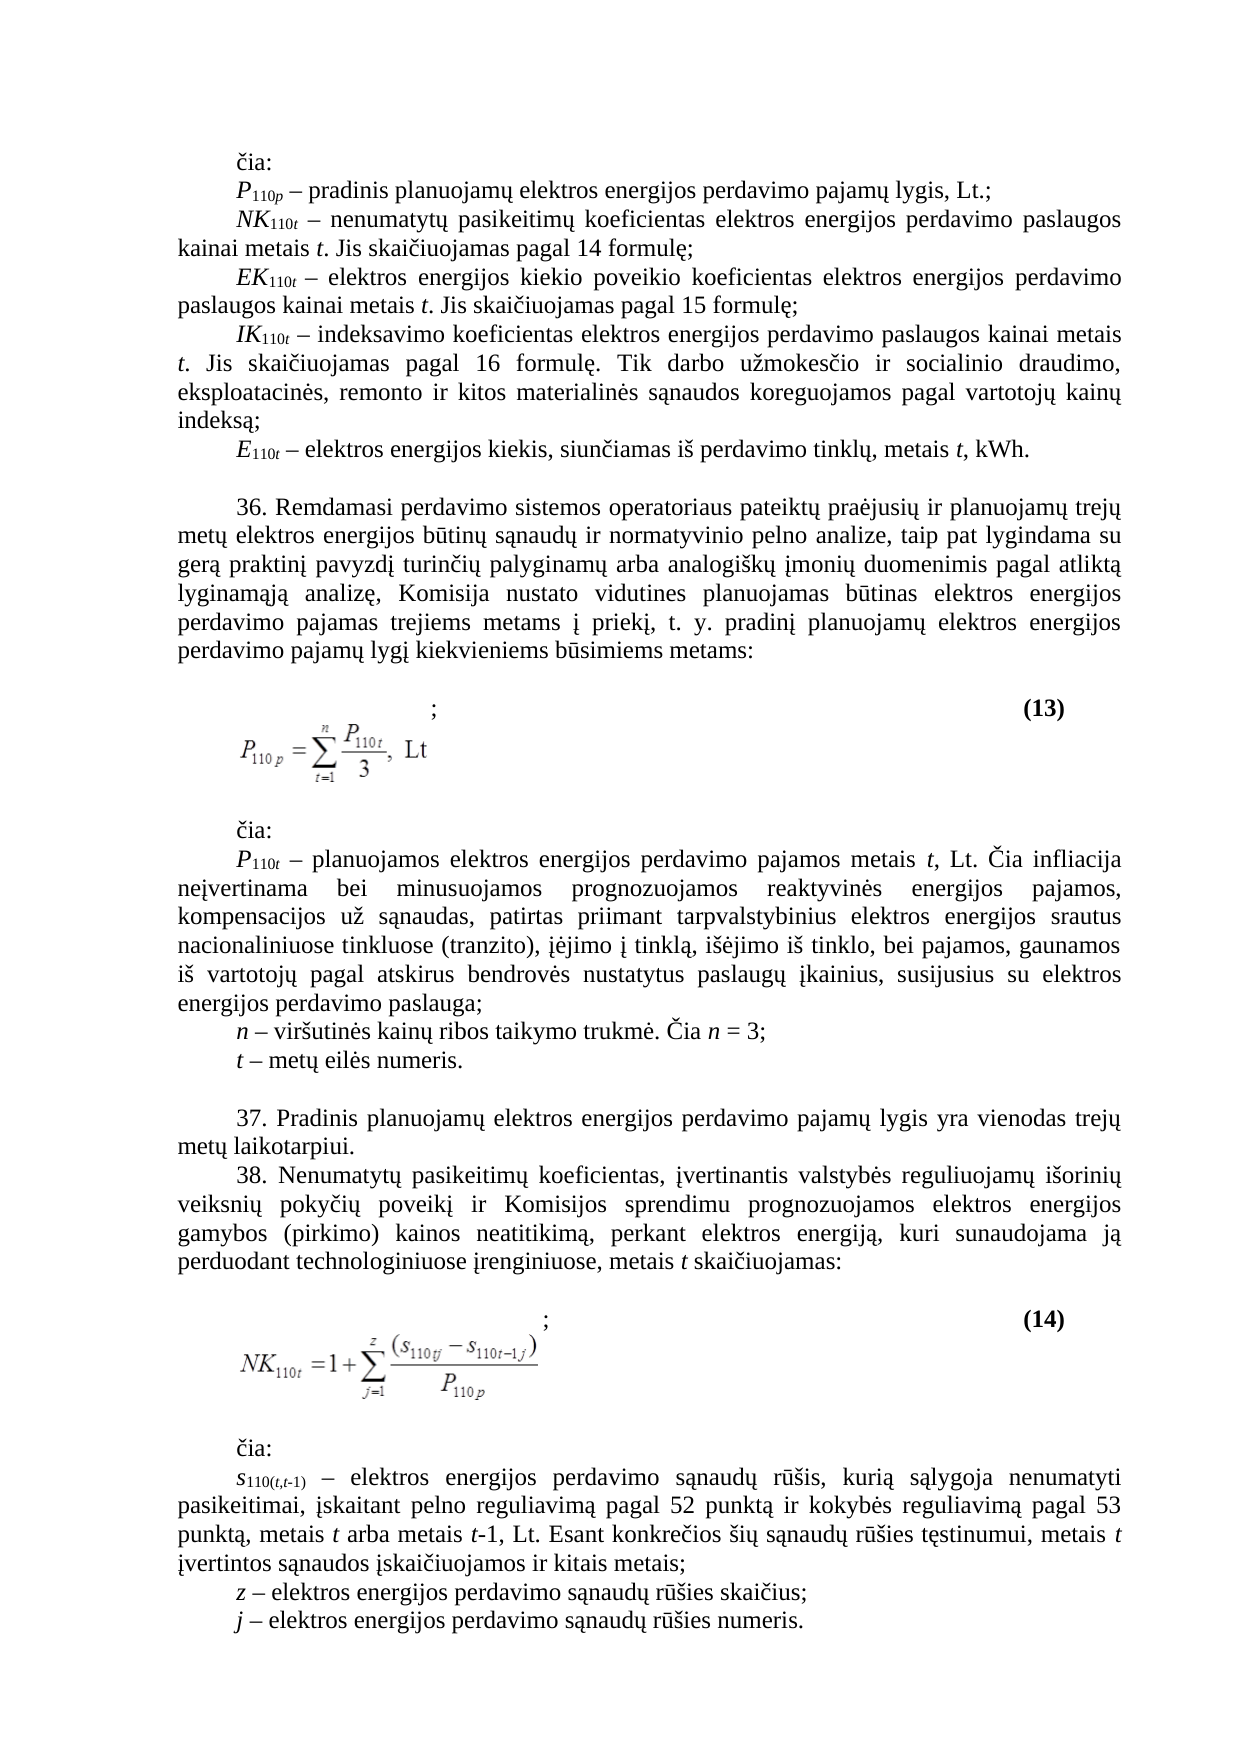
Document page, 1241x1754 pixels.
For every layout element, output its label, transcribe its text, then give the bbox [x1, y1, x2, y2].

text P110p – pradinis planuojamų elektros energijos perdavimo pajamų lygis, Lt.; [177, 176, 1122, 204]
text 36. Remdamasi perdavimo sistemos operatoriaus pateiktų praėjusių ir planuojamų trejų metų elektros energijos būtinų sąnaudų ir normatyvinio pelno analize, taip pat lygindama su gerą praktinį pavyzdį turinčių palyginamų arba analogiškų įmonių duomenimis pagal atliktą lyginamąją analizę, Komisija nustato vidutines planuojamas būtinas elektros energijos perdavimo pajamas trejiems metams į priekį, t. y. pradinį planuojamų elektros energijos perdavimo pajamų lygį kiekvieniems būsimiems metams: [177, 492, 1122, 664]
text čia: [177, 1433, 1122, 1462]
text EK110t – elektros energijos kiekio poveikio koeficientas elektros energijos perdavimo paslaugos kainai metais t. Jis skaičiuojamas pagal 15 formulę; [177, 262, 1122, 319]
text NK110t – nenumatytų pasikeitimų koeficientas elektros energijos perdavimo paslaugos kainai metais t. Jis skaičiuojamas pagal 14 formulę; [177, 204, 1122, 262]
text ; (13) [177, 693, 1122, 786]
text čia: [177, 815, 1122, 844]
text čia: [177, 147, 1122, 176]
text ; (14) [236, 1304, 1122, 1404]
text P110t – planuojamos elektros energijos perdavimo pajamos metais t, Lt. Čia infliacija neįvertinama bei minusuojamos prognozuojamos reaktyvinės energijos pajamos, kompensacijos už sąnaudas, patirtas priimant tarpvalstybinius elektros energijos srautus nacionaliniuose tinkluose (tranzito), įėjimo į tinklą, išėjimo iš tinklo, bei pajamos, gaunamos iš vartotojų pagal atskirus bendrovės nustatytus paslaugų įkainius, susijusius su elektros energijos perdavimo paslauga; [177, 844, 1122, 1016]
text 37. Pradinis planuojamų elektros energijos perdavimo pajamų lygis yra vienodas trejų metų laikotarpiui. [177, 1103, 1122, 1160]
text t – metų eilės numeris. [177, 1045, 1122, 1074]
text E110t – elektros energijos kiekis, siunčiamas iš perdavimo tinklų, metais t, kWh. [177, 434, 1122, 463]
text n – viršutinės kainų ribos taikymo trukmė. Čia n = 3; [177, 1016, 1122, 1045]
text z – elektros energijos perdavimo sąnaudų rūšies skaičius; [177, 1577, 1122, 1606]
text s110(t,t-1) – elektros energijos perdavimo sąnaudų rūšis, kurią sąlygoja nenumatyti pasikeitimai, įskaitant pelno reguliavimą pagal 52 punktą ir kokybės reguliavimą pagal 53 punktą, metais t arba metais t-1, Lt. Esant konkrečios šių sąnaudų rūšies tęstinumui, metais t įvertintos sąnaudos įskaičiuojamos ir kitais metais; [177, 1462, 1122, 1577]
text j – elektros energijos perdavimo sąnaudų rūšies numeris. [177, 1606, 1122, 1634]
text 38. Nenumatytų pasikeitimų koeficientas, įvertinantis valstybės reguliuojamų išorinių veiksnių pokyčių poveikį ir Komisijos sprendimu prognozuojamos elektros energijos gamybos (pirkimo) kainos neatitikimą, perkant elektros energiją, kuri sunaudojama ją perduodant technologiniuose įrenginiuose, metais t skaičiuojamas: [177, 1160, 1122, 1275]
text IK110t – indeksavimo koeficientas elektros energijos perdavimo paslaugos kainai metais t. Jis skaičiuojamas pagal 16 formulę. Tik darbo užmokesčio ir socialinio draudimo, eksploatacinės, remonto ir kitos materialinės sąnaudos koreguojamos pagal vartotojų kainų indeksą; [177, 319, 1122, 434]
